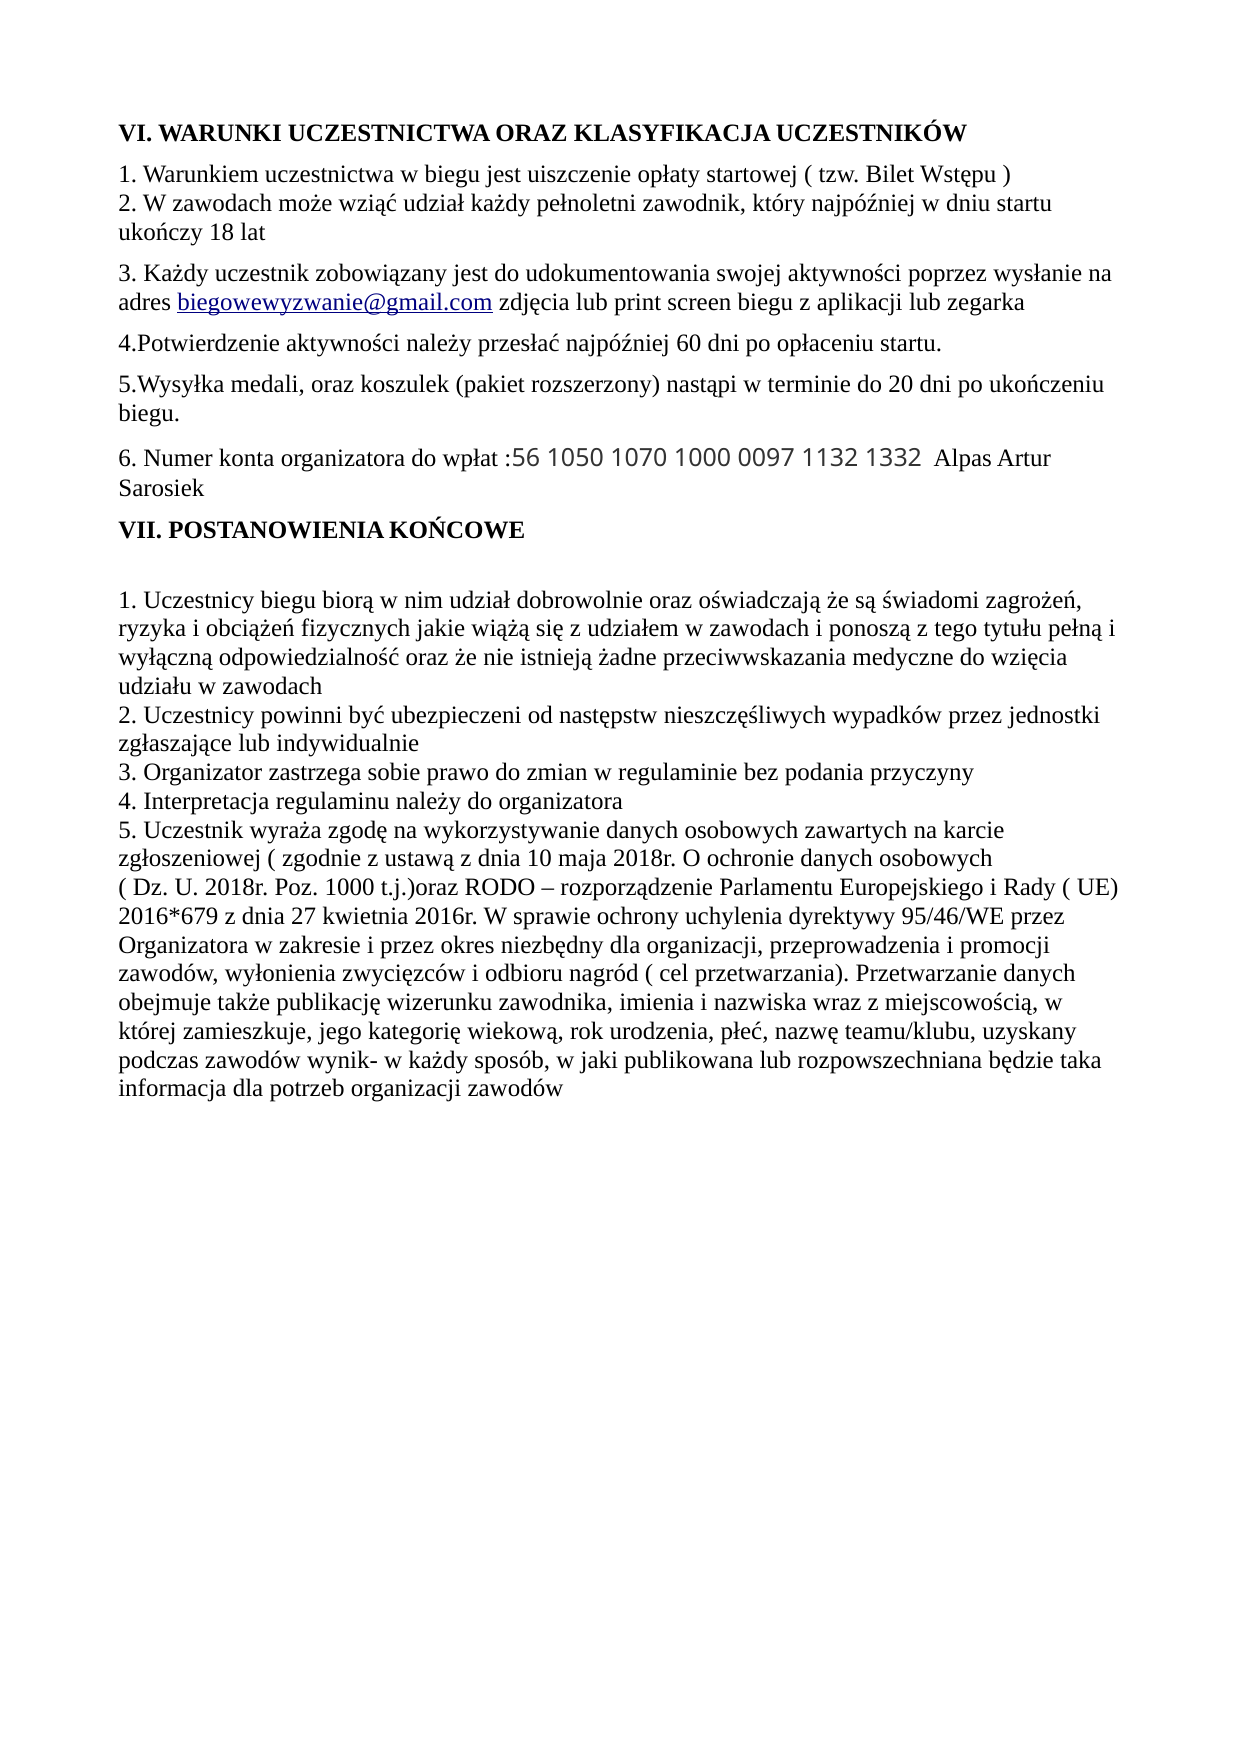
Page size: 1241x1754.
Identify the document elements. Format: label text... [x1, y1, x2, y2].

text 2. Uczestnicy powinni być ubezpieczeni od następstw nieszczęśliwych wypadków przez jednostki zgłaszające lub indywidualnie [118, 700, 1122, 757]
text 4. Interpretacja regulaminu należy do organizatora [118, 786, 1122, 815]
text 6. Numer konta organizatora do wpłat :56 1050 1070 1000 0097 1132 1332 Alpas Artur Sarosiek [118, 439, 1122, 502]
text 3. Każdy uczestnik zobowiązany jest do udokumentowania swojej aktywności poprzez wysłanie na adres biegowewyzwanie@gmail.com zdjęcia lub print screen biegu z aplikacji lub zegarka [118, 258, 1122, 316]
text 5. Uczestnik wyraża zgodę na wykorzystywanie danych osobowych zawartych na karcie zgłoszeniowej ( zgodnie z ustawą z dnia 10 maja 2018r. O ochronie danych osobowych [118, 815, 1122, 872]
text 5.Wysyłka medali, oraz koszulek (pakiet rozszerzony) nastąpi w terminie do 20 dni po ukończeniu biegu. [118, 369, 1122, 427]
text 1. Warunkiem uczestnictwa w biegu jest uiszczenie opłaty startowej ( tzw. Bilet Wstępu ) [118, 159, 1122, 188]
text VII. POSTANOWIENIA KOŃCOWE [118, 515, 1122, 543]
text 4.Potwierdzenie aktywności należy przesłać najpóźniej 60 dni po opłaceniu startu. [118, 328, 1122, 357]
text 2. W zawodach może wziąć udział każdy pełnoletni zawodnik, który najpóźniej w dniu startu ukończy 18 lat [118, 188, 1122, 246]
text 1. Uczestnicy biegu biorą w nim udział dobrowolnie oraz oświadczają że są świadomi zagrożeń, ryzyka i obciążeń fizycznych jakie wiążą się z udziałem w zawodach i ponoszą z tego tytułu pełną i wyłączną odpowiedzialność oraz że nie istnieją żadne przeciwwskazania medyczne do wzięcia udziału w zawodach [118, 585, 1122, 700]
text 3. Organizator zastrzega sobie prawo do zmian w regulaminie bez podania przyczyny [118, 757, 1122, 786]
text VI. WARUNKI UCZESTNICTWA ORAZ KLASYFIKACJA UCZESTNIKÓW [118, 118, 1122, 147]
text ( Dz. U. 2018r. Poz. 1000 t.j.)oraz RODO – rozporządzenie Parlamentu Europejskiego i Rady ( UE) 2016*679 z dnia 27 kwietnia 2016r. W sprawie ochrony uchylenia dyrektywy 95/46/WE przez Organizatora w zakresie i przez okres niezbędny dla organizacji, przeprowadzenia i promocji zawodów, wyłonienia zwycięzców i odbioru nagród ( cel przetwarzania). Przetwarzanie danych obejmuje także publikację wizerunku zawodnika, imienia i nazwiska wraz z miejscowością, w której zamieszkuje, jego kategorię wiekową, rok urodzenia, płeć, nazwę teamu/klubu, uzyskany podczas zawodów wynik- w każdy sposób, w jaki publikowana lub rozpowszechniana będzie taka informacja dla potrzeb organizacji zawodów [118, 872, 1122, 1102]
